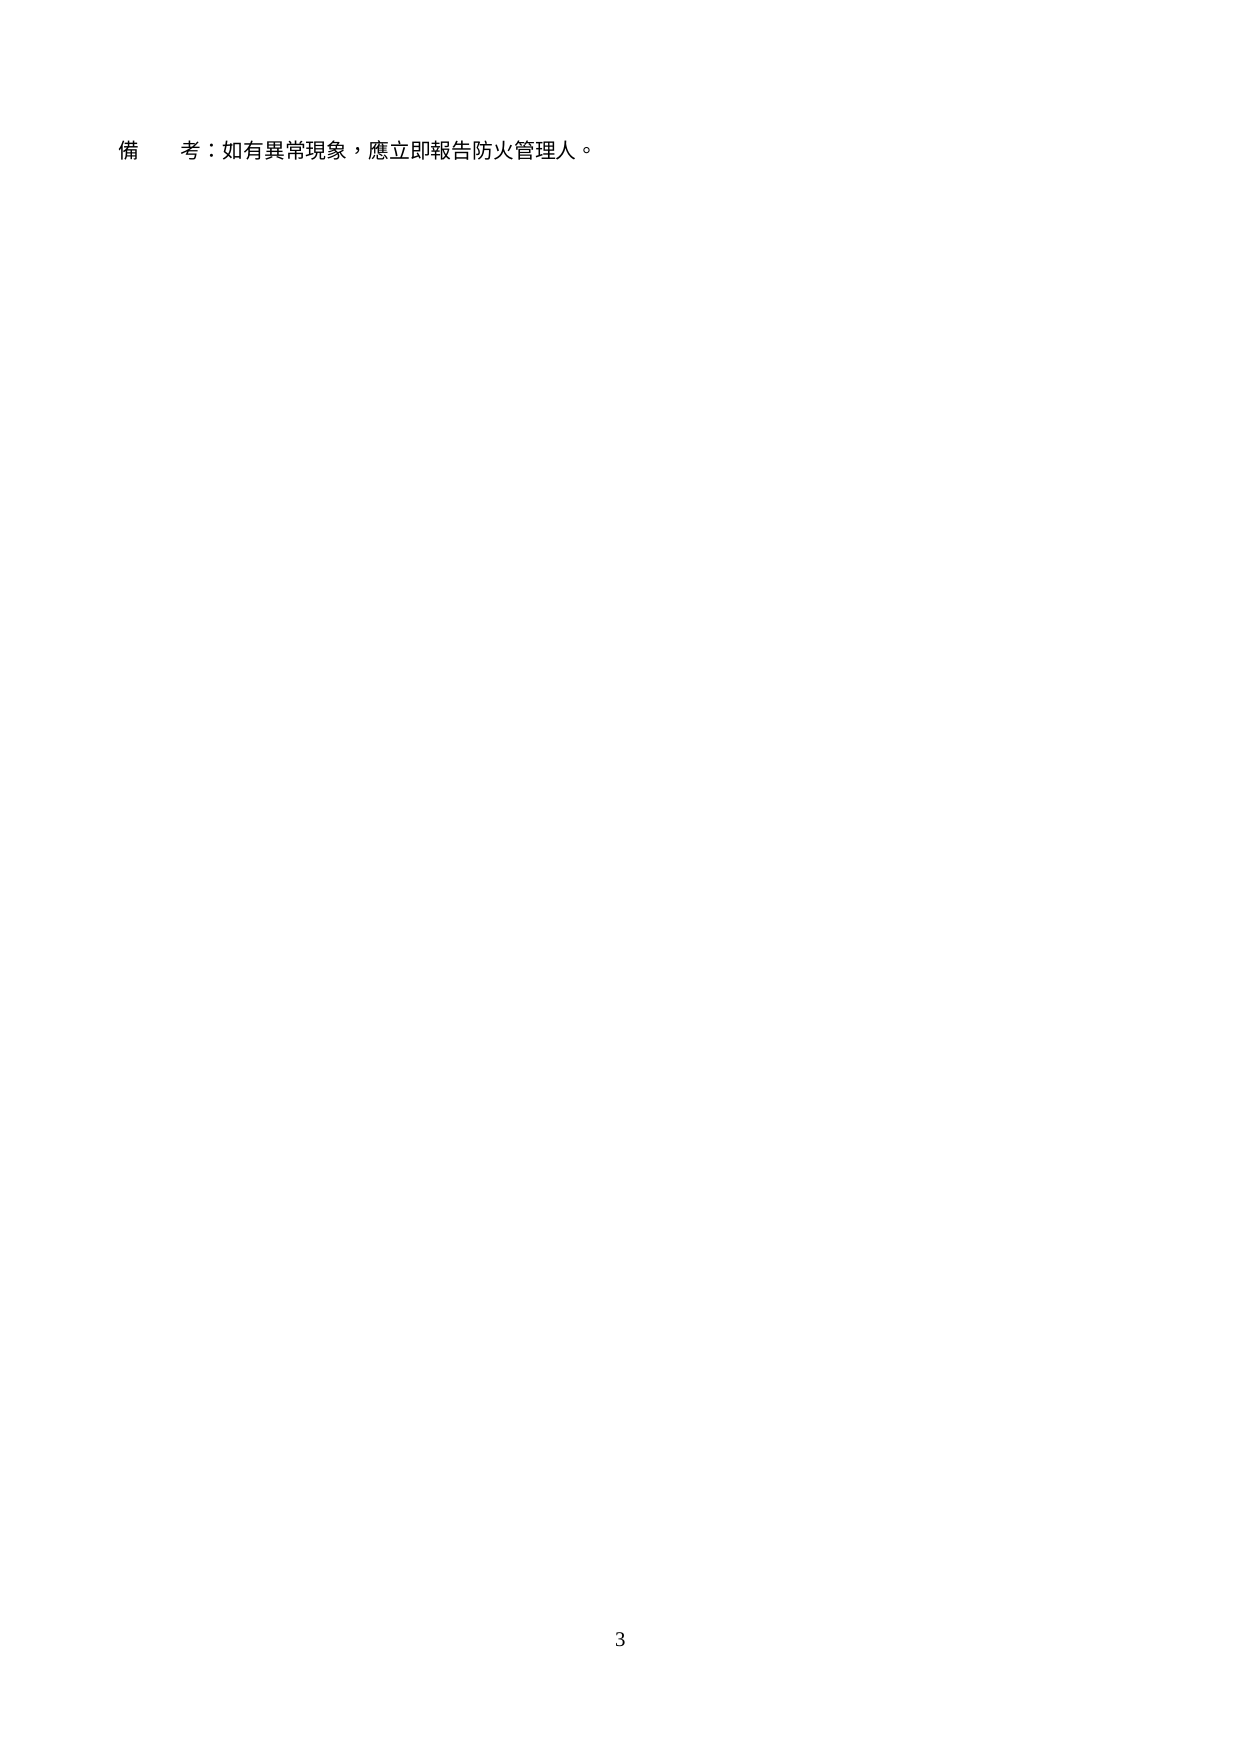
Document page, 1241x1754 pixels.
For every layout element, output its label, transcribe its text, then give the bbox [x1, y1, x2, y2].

text 備 考：如有異常現象，應立即報告防火管理人。 [118, 108, 1122, 170]
